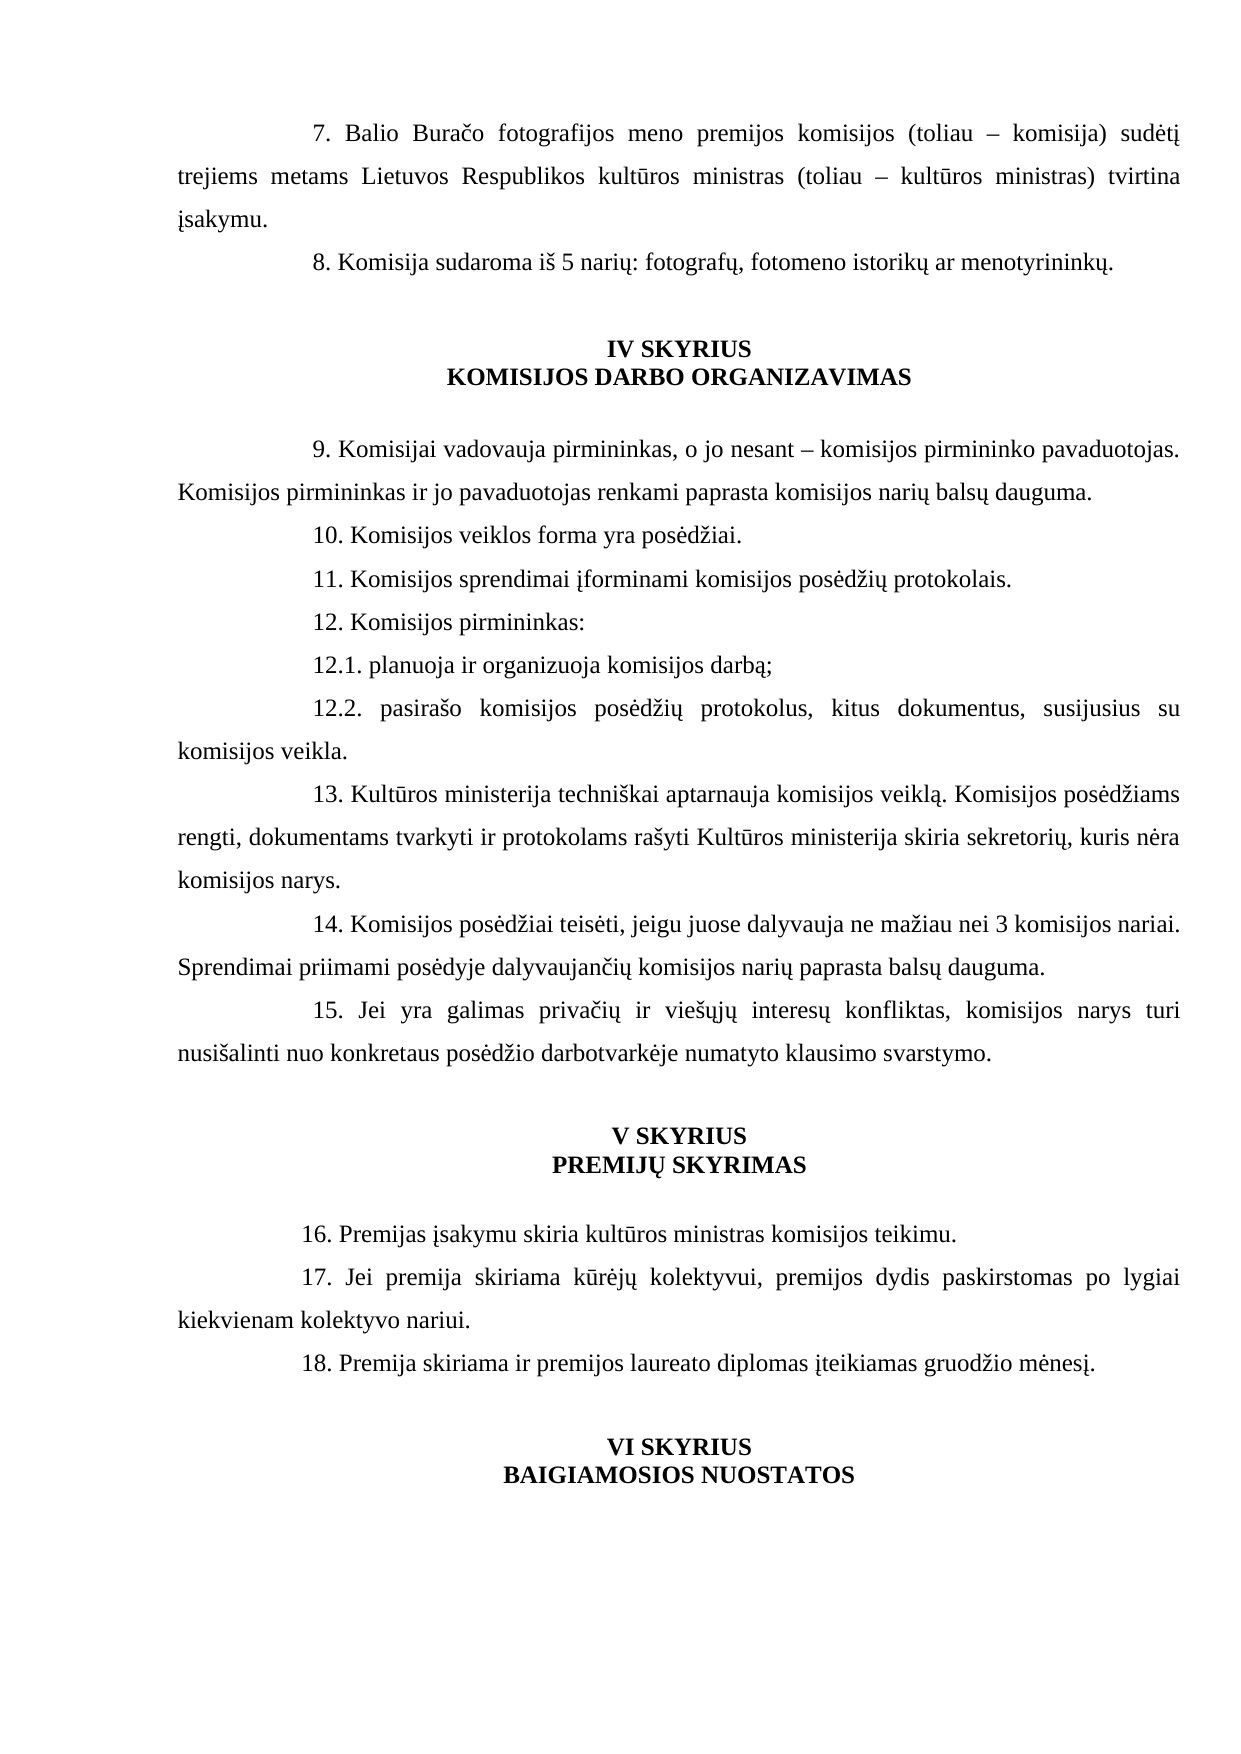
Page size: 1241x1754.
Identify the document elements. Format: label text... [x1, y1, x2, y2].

text 14. Komisijos posėdžiai teisėti, jeigu juose dalyvauja ne mažiau nei 3 komisijos nariai. Sprendimai priimami posėdyje dalyvaujančių komisijos narių paprasta balsų dauguma. [177, 909, 1181, 981]
text 12.1. planuoja ir organizuoja komisijos darbą; [177, 650, 1181, 679]
text 10. Komisijos veiklos forma yra posėdžiai. [177, 521, 1181, 549]
text 15. Jei yra galimas privačių ir viešųjų interesų konfliktas, komisijos narys turi nusišalinti nuo konkretaus posėdžio darbotvarkėje numatyto klausimo svarstymo. [177, 995, 1181, 1067]
text 7. Balio Buračo fotografijos meno premijos komisijos (toliau – komisija) sudėtį trejiems metams Lietuvos Respublikos kultūros ministras (toliau – kultūros ministras) tvirtina įsakymu. [177, 118, 1181, 233]
text 12.2. pasirašo komisijos posėdžių protokolus, kitus dokumentus, susijusius su komisijos veikla. [177, 693, 1181, 765]
text 9. Komisijai vadovauja pirmininkas, o jo nesant – komisijos pirmininko pavaduotojas. Komisijos pirmininkas ir jo pavaduotojas renkami paprasta komisijos narių balsų dauguma. [177, 434, 1181, 506]
subtitle V SKYRIUS [177, 1121, 1181, 1150]
text 12. Komisijos pirmininkas: [177, 607, 1181, 636]
text IV SKYRIUS [177, 334, 1181, 362]
text 13. Kultūros ministerija techniškai aptarnauja komisijos veiklą. Komisijos posėdžiams rengti, dokumentams tvarkyti ir protokolams rašyti Kultūros ministerija skiria sekretorių, kuris nėra komisijos narys. [177, 779, 1181, 894]
text 18. Premija skiriama ir premijos laureato diplomas įteikiamas gruodžio mėnesį. [177, 1348, 1181, 1377]
text BAIGIAMOSIOS NUOSTATOS [177, 1461, 1181, 1489]
text KOMISIJOS DARBO ORGANIZAVIMAS [177, 362, 1181, 391]
text 8. Komisija sudaroma iš 5 narių: fotografų, fotomeno istorikų ar menotyrininkų. [177, 247, 1181, 276]
text 17. Jei premija skiriama kūrėjų kolektyvui, premijos dydis paskirstomas po lygiai kiekvienam kolektyvo nariui. [177, 1262, 1181, 1334]
text 11. Komisijos sprendimai įforminami komisijos posėdžių protokolais. [177, 564, 1181, 592]
text 16. Premijas įsakymu skiria kultūros ministras komisijos teikimu. [177, 1219, 1181, 1248]
text VI SKYRIUS [177, 1432, 1181, 1461]
subtitle PREMIJŲ SKYRIMAS [177, 1150, 1181, 1179]
